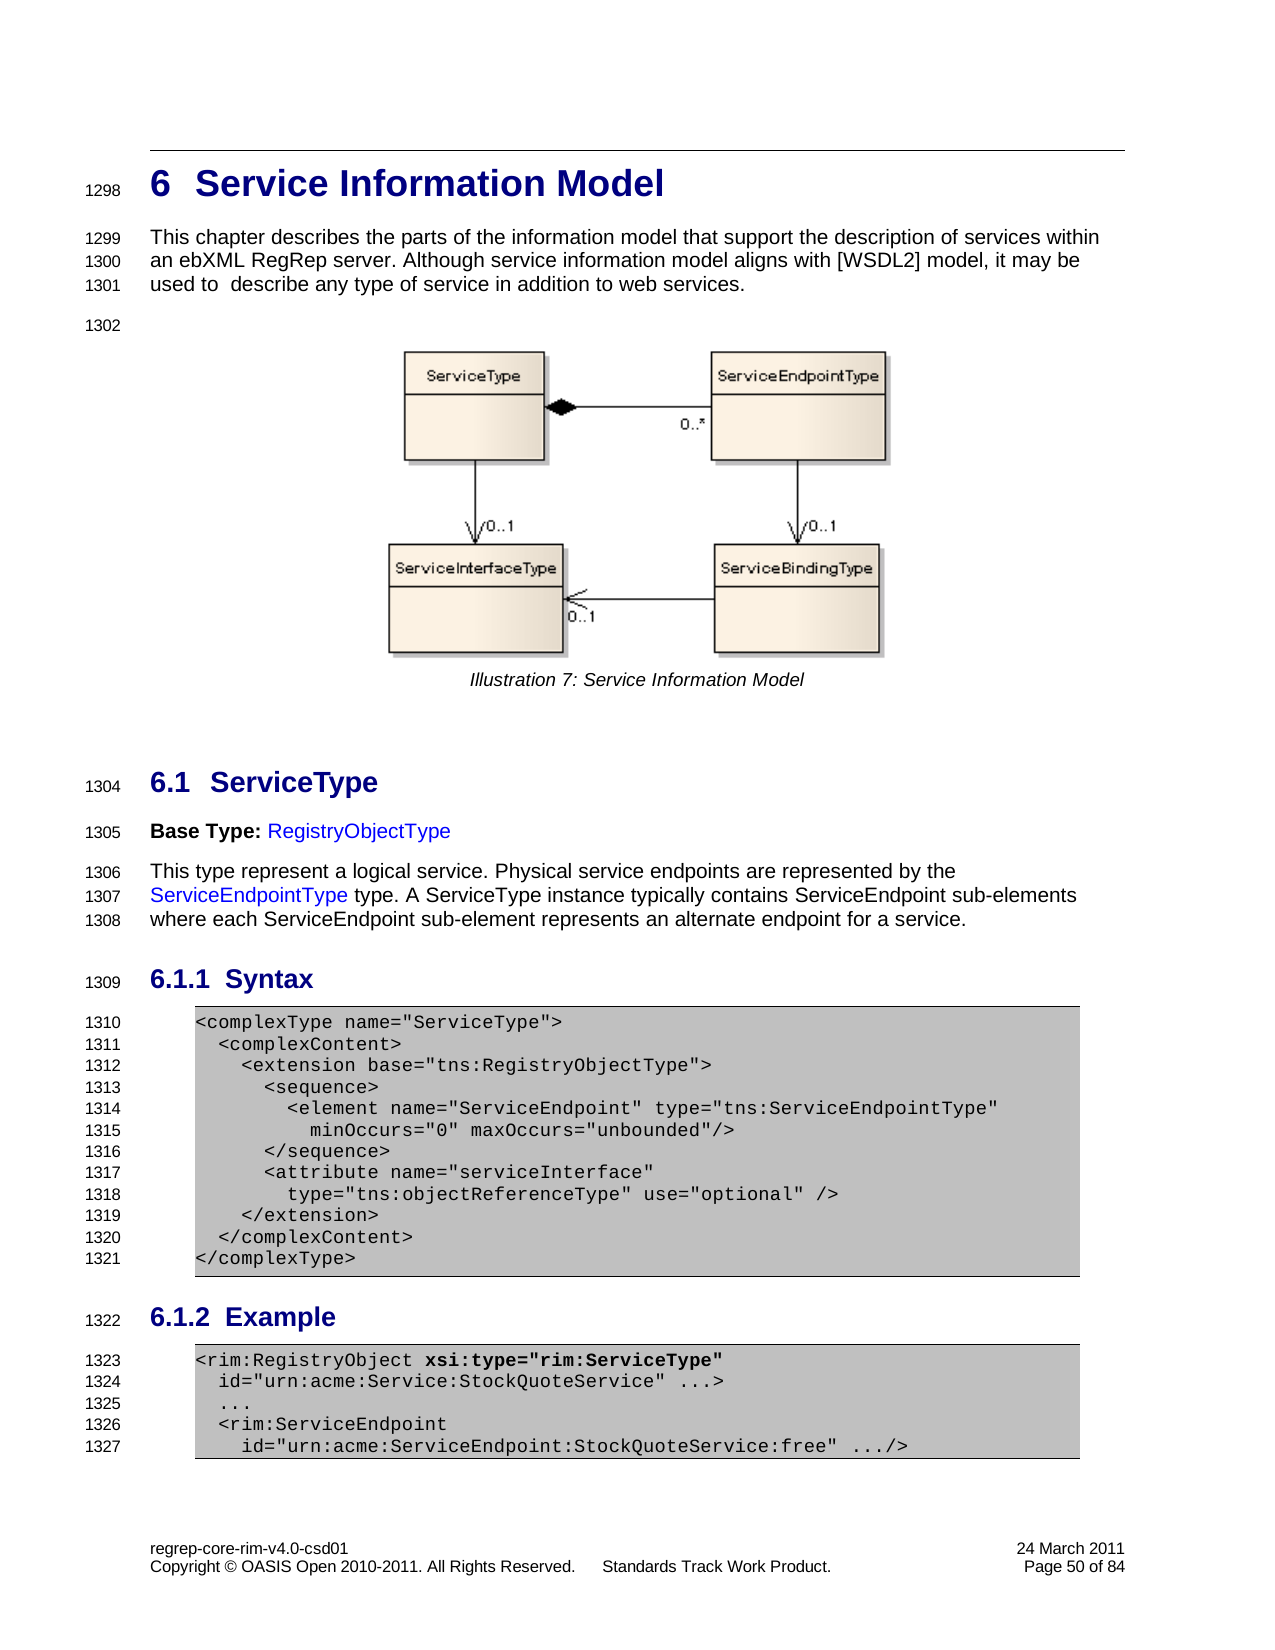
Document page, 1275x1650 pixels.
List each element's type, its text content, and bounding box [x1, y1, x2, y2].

text This chapter describes the parts of the information model that support the description of services within an ebXML RegRep server. Although service information model aligns with [WSDL2] model, it may be used to describe any type of service in addition to web services. [150, 225, 1125, 296]
text <complexType name="ServiceType"> [195, 1007, 1080, 1028]
text This type represent a logical service. Physical service endpoints are represented by the ServiceEndpointType type. A ServiceType instance typically contains ServiceEndpoint sub-elements where each ServiceEndpoint sub-element represents an alternate endpoint for a service. [150, 860, 1125, 931]
text type="tns:objectReferenceType" use="optional" /> [195, 1178, 1080, 1199]
text Base Type: RegistryObjectType [150, 820, 1125, 843]
text id="urn:acme:Service:StockQuoteService" ...> [195, 1366, 1080, 1387]
text <element name="ServiceEndpoint" type="tns:ServiceEndpointType" [195, 1092, 1080, 1114]
subtitle Service Information Model [150, 151, 1125, 204]
picture [373, 336, 902, 669]
text </sequence> [195, 1135, 1080, 1157]
text id="urn:acme:ServiceEndpoint:StockQuoteService:free" .../> [195, 1430, 1080, 1458]
text <extension base="tns:RegistryObjectType"> [195, 1049, 1080, 1071]
subtitle Example [150, 1302, 1125, 1332]
subtitle ServiceType [150, 766, 1125, 799]
text </complexContent> [195, 1221, 1080, 1242]
text </complexType> [195, 1242, 1080, 1276]
text ... [195, 1387, 1080, 1408]
text <rim:ServiceEndpoint [195, 1408, 1080, 1430]
text <complexContent> [195, 1028, 1080, 1049]
text minOccurs="0" maxOccurs="unbounded"/> [195, 1114, 1080, 1135]
text <rim:RegistryObject xsi:type="rim:ServiceType" [195, 1345, 1080, 1366]
subtitle Syntax [150, 964, 1125, 994]
text <sequence> [195, 1071, 1080, 1092]
text Illustration 7: Service Information Model [310, 349, 965, 690]
text <attribute name="serviceInterface" [195, 1157, 1080, 1178]
text </extension> [195, 1199, 1080, 1221]
